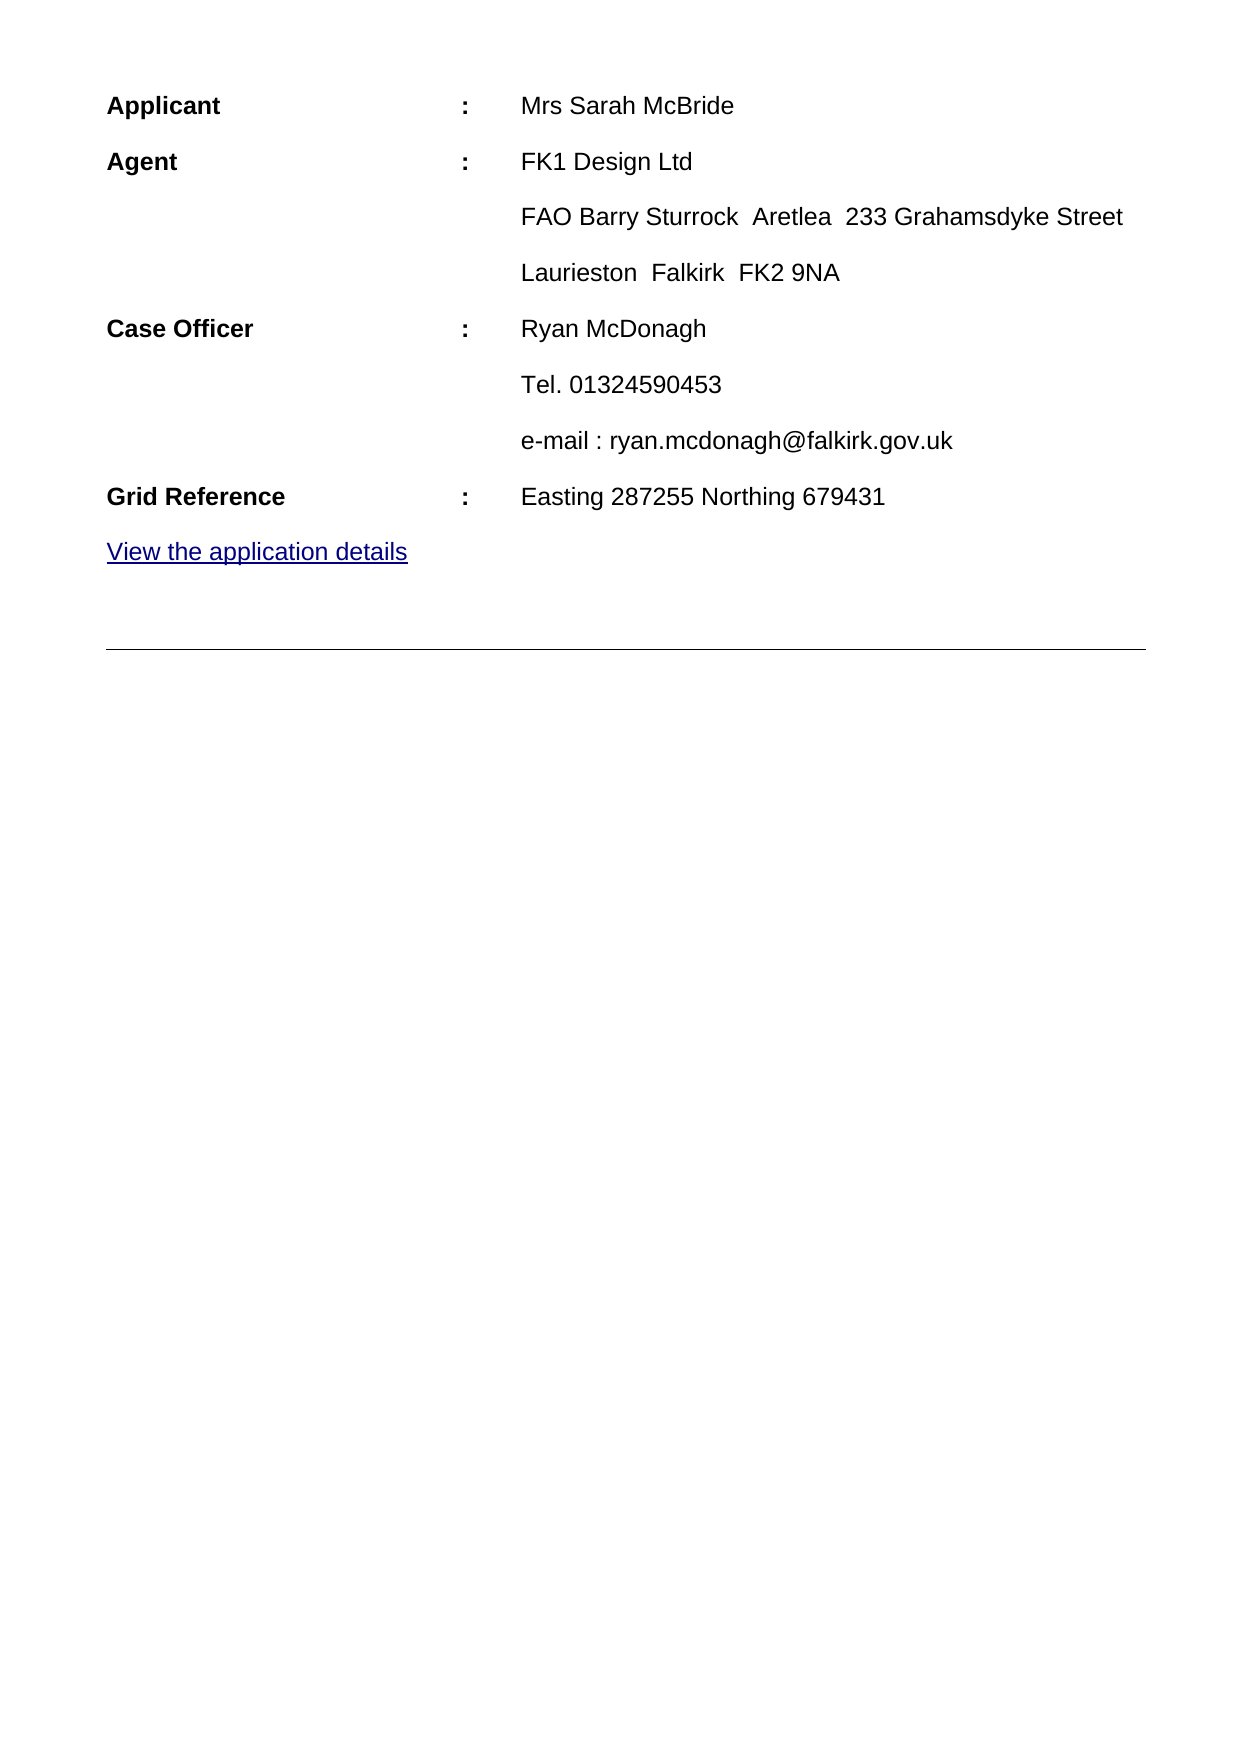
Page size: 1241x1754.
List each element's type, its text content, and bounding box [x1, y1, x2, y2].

text Applicant : Mrs Sarah McBride [106, 91, 1146, 119]
text e-mail : ryan.mcdonagh@falkirk.gov.uk [106, 426, 1146, 454]
text Tel. 01324590453 [106, 370, 1146, 398]
text Grid Reference : Easting 287255 Northing 679431 [106, 481, 1146, 510]
text Case Officer : Ryan McDonagh [106, 314, 1146, 343]
text View the application details [106, 537, 1146, 566]
text Laurieston Falkirk FK2 9NA [106, 258, 1146, 287]
text FAO Barry Sturrock Aretlea 233 Grahamsdyke Street [106, 202, 1146, 231]
text Agent : FK1 Design Ltd [106, 146, 1146, 175]
